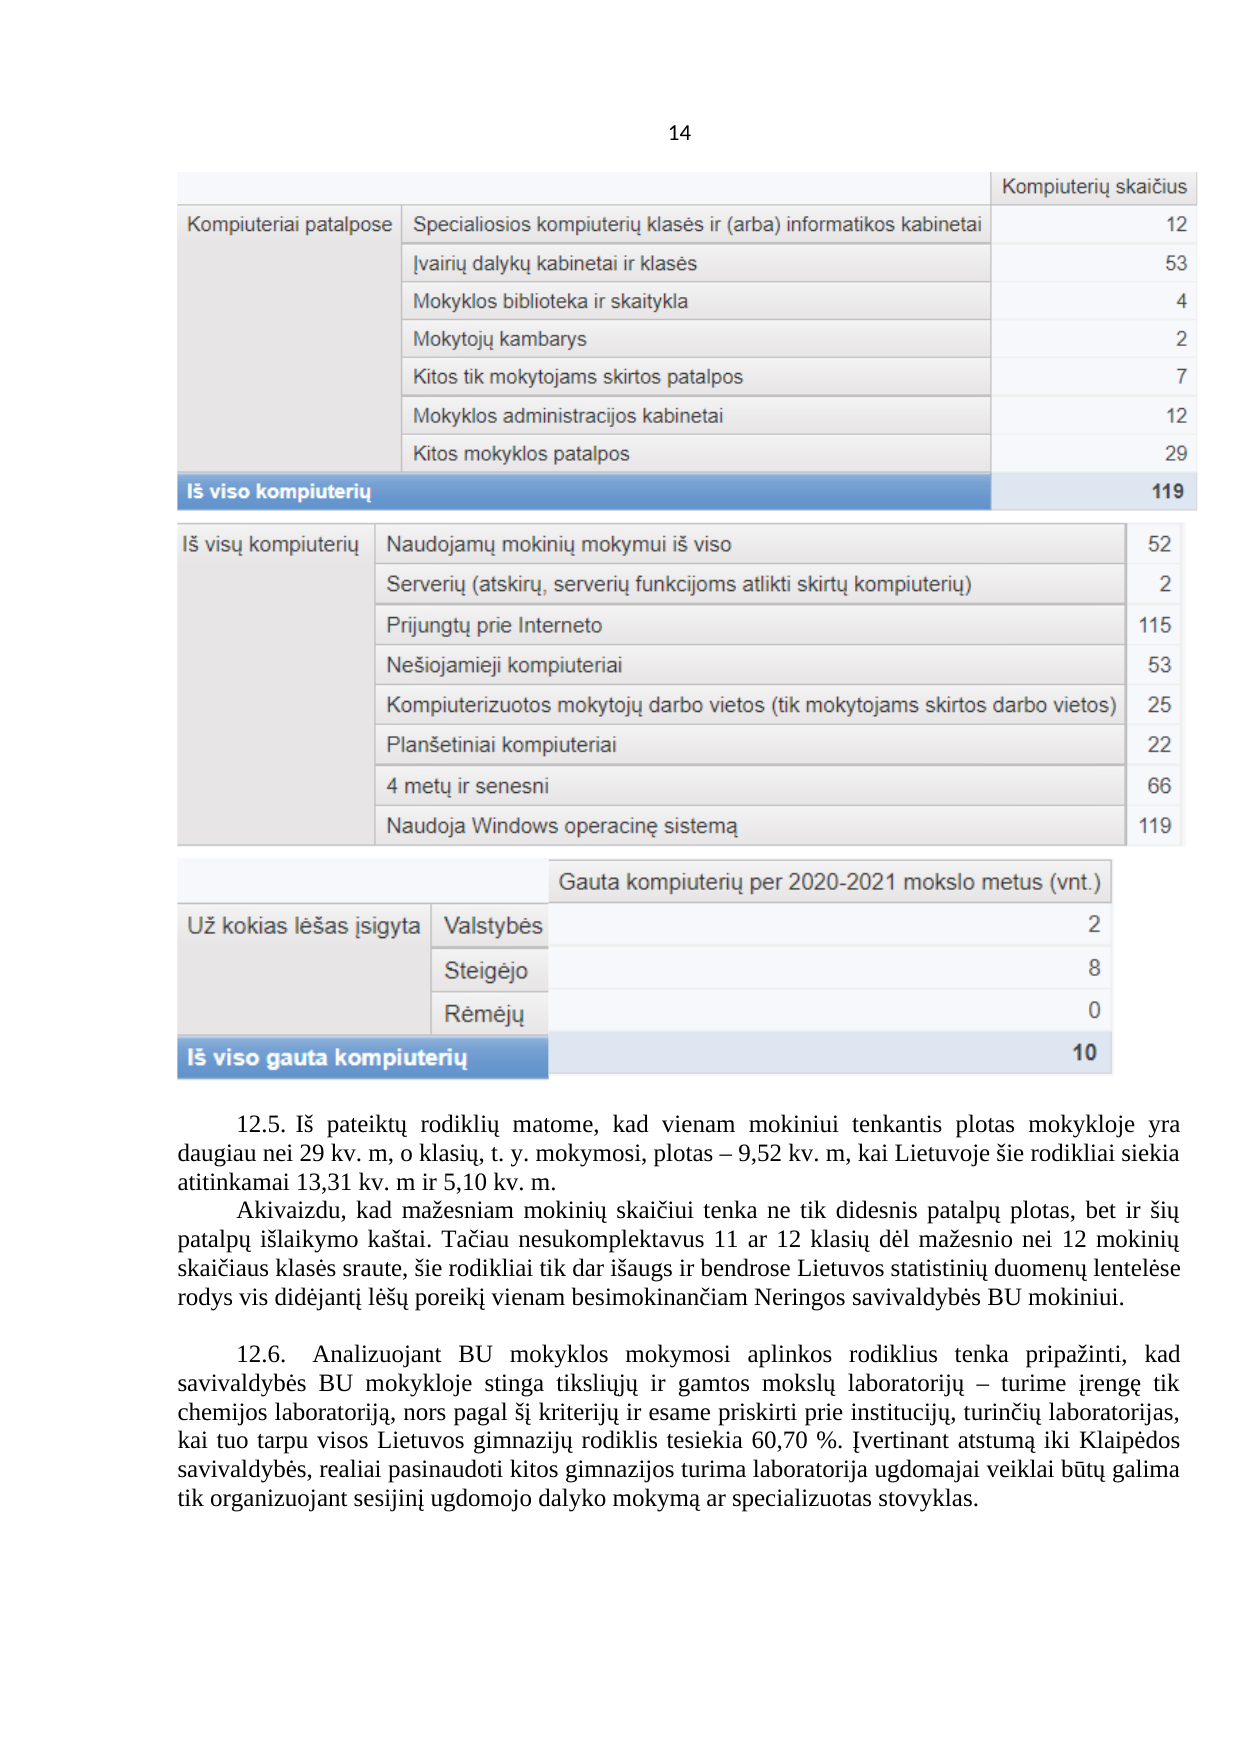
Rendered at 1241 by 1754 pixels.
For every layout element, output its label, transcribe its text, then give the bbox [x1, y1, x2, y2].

text Akivaizdu, kad mažesniam mokinių skaičiui tenka ne tik didesnis patalpų plotas, bet ir šių patalpų išlaikymo kaštai. Tačiau nesukomplektavus 11 ar 12 klasių dėl mažesnio nei 12 mokinių skaičiaus klasės sraute, šie rodikliai tik dar išaugs ir bendrose Lietuvos statistinių duomenų lentelėse rodys vis didėjantį lėšų poreikį vienam besimokinančiam Neringos savivaldybės BU mokiniui. [177, 1196, 1181, 1311]
text 12.6. Analizuojant BU mokyklos mokymosi aplinkos rodiklius tenka pripažinti, kad savivaldybės BU mokykloje stinga tiksliųjų ir gamtos mokslų laboratorijų – turime įrengę tik chemijos laboratoriją, nors pagal šį kriterijų ir esame priskirti prie institucijų, turinčių laboratorijas, kai tuo tarpu visos Lietuvos gimnazijų rodiklis tesiekia 60,70 %. Įvertinant atstumą iki Klaipėdos savivaldybės, realiai pasinaudoti kitos gimnazijos turima laboratorija ugdomajai veiklai būtų galima tik organizuojant sesijinį ugdomojo dalyko mokymą ar specializuotas stovyklas. [177, 1339, 1181, 1512]
text 12.5. Iš pateiktų rodiklių matome, kad vienam mokiniui tenkantis plotas mokykloje yra daugiau nei 29 kv. m, o klasių, t. y. mokymosi, plotas – 9,52 kv. m, kai Lietuvoje šie rodikliai siekia atitinkamai 13,31 kv. m ir 5,10 kv. m. [177, 1109, 1181, 1196]
